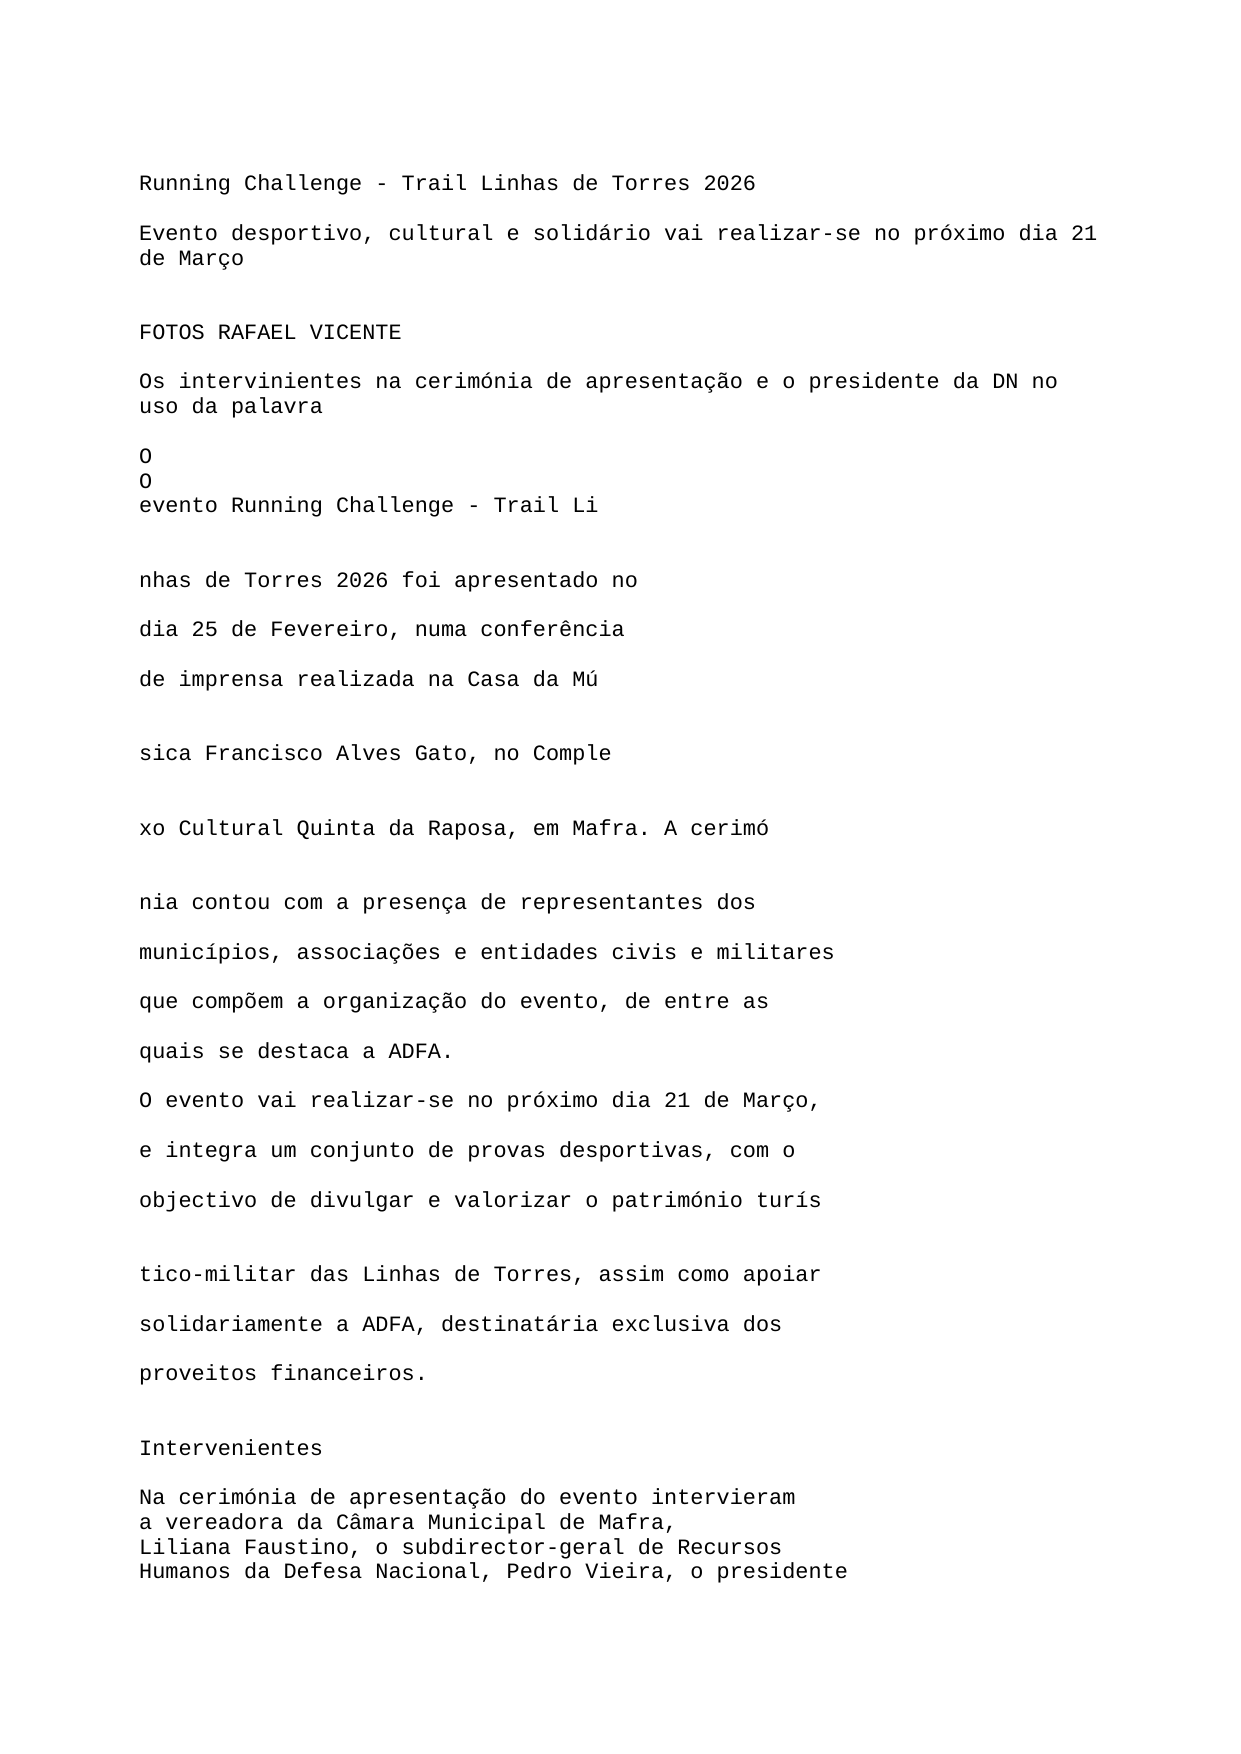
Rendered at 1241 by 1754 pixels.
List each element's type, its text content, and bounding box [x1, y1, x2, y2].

text Running Challenge - Trail Linhas de Torres 2026 [139, 172, 1101, 197]
text Intervenientes [139, 1437, 1101, 1462]
text a vereadora da Câmara Municipal de Mafra, [139, 1511, 1101, 1536]
text O [139, 470, 1101, 495]
text Liliana Faustino, o subdirector-geral de Recursos [139, 1536, 1101, 1561]
text Evento desportivo, cultural e solidário vai realizar-se no próximo dia 21 de Março [139, 222, 1101, 272]
text sica Francisco Alves Gato, no Comple [139, 743, 1101, 767]
text Os intervinientes na cerimónia de apresentação e o presidente da DN no uso da palavra [139, 371, 1101, 420]
text tico-militar das Linhas de Torres, assim como apoiar [139, 1263, 1101, 1288]
text nia contou com a presença de representantes dos [139, 891, 1101, 916]
text Humanos da Defesa Nacional, Pedro Vieira, o presidente [139, 1561, 1101, 1586]
text municípios, associações e entidades civis e militares [139, 941, 1101, 966]
text que compõem a organização do evento, de entre as [139, 991, 1101, 1015]
text solidariamente a ADFA, destinatária exclusiva dos [139, 1313, 1101, 1338]
text objectivo de divulgar e valorizar o património turís [139, 1189, 1101, 1214]
text nhas de Torres 2026 foi apresentado no [139, 569, 1101, 594]
text xo Cultural Quinta da Raposa, em Mafra. A cerimó [139, 817, 1101, 842]
text de imprensa realizada na Casa da Mú [139, 668, 1101, 693]
text O [139, 445, 1101, 470]
text quais se destaca a ADFA. [139, 1040, 1101, 1065]
text FOTOS RAFAEL VICENTE [139, 321, 1101, 346]
text Na cerimónia de apresentação do evento intervieram [139, 1486, 1101, 1511]
text O evento vai realizar-se no próximo dia 21 de Março, [139, 1090, 1101, 1114]
text dia 25 de Fevereiro, numa conferência [139, 619, 1101, 643]
text e integra um conjunto de provas desportivas, com o [139, 1139, 1101, 1164]
text proveitos financeiros. [139, 1362, 1101, 1387]
text evento Running Challenge - Trail Li [139, 495, 1101, 519]
